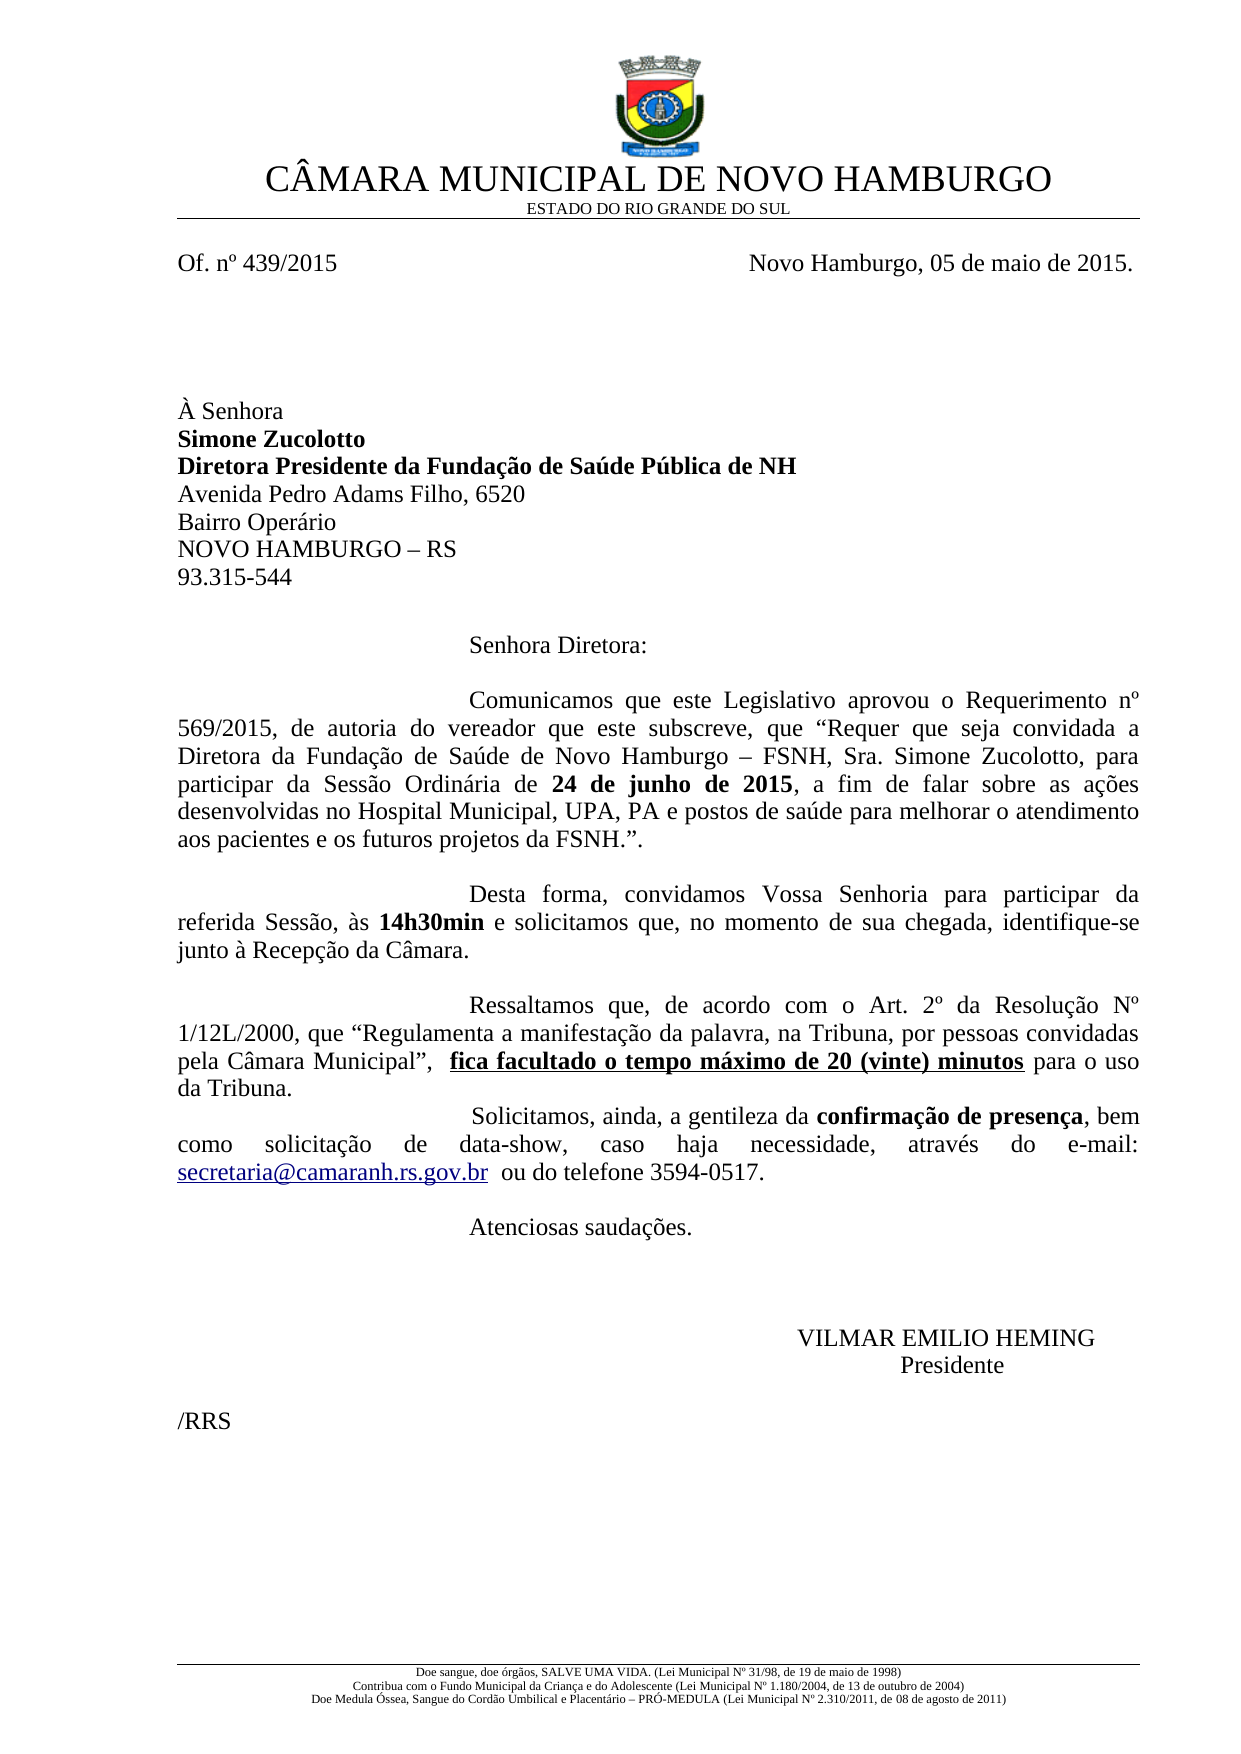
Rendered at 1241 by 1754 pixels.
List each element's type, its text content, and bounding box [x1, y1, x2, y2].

text Of. nº 439/2015 Novo Hamburgo, 05 de maio de 2015. [177, 249, 1140, 276]
text Simone Zucolotto [177, 425, 1140, 452]
text Avenida Pedro Adams Filho, 6520 [177, 480, 1140, 508]
text VILMAR EMILIO HEMING [797, 1324, 1140, 1352]
text Desta forma, convidamos Vossa Senhoria para participar da referida Sessão, às 14h30min e solicitamos que, no momento de sua chegada, identifique-se junto à Recepção da Câmara. [177, 881, 1140, 964]
text Bairro Operário [177, 508, 1140, 536]
text 93.315-544 [177, 563, 1140, 591]
picture [608, 47, 709, 163]
text Atenciosas saudações. [177, 1213, 1140, 1241]
text Comunicamos que este Legislativo aprovou o Requerimento nº 569/2015, de autoria do vereador que este subscreve, que “Requer que seja convidada a Diretora da Fundação de Saúde de Novo Hamburgo – FSNH, Sra. Simone Zucolotto, para participar da Sessão Ordinária de 24 de junho de 2015, a fim de falar sobre as ações desenvolvidas no Hospital Municipal, UPA, PA e postos de saúde para melhorar o atendimento aos pacientes e os futuros projetos da FSNH.”. [177, 687, 1140, 853]
text Diretora Presidente da Fundação de Saúde Pública de NH [177, 452, 1140, 480]
text Ressaltamos que, de acordo com o Art. 2º da Resolução Nº 1/12L/2000, que “Regulamenta a manifestação da palavra, na Tribuna, por pessoas convidadas pela Câmara Municipal”, fica facultado o tempo máximo de 20 (vinte) minutos para o uso da Tribuna. [177, 991, 1140, 1102]
text Senhora Diretora: [177, 631, 1140, 659]
text /RRS [177, 1407, 1140, 1435]
text Presidente [177, 1352, 1140, 1379]
text NOVO HAMBURGO – RS [177, 536, 1140, 563]
text Solicitamos, ainda, a gentileza da confirmação de presença, bem como solicitação de data-show, caso haja necessidade, através do e-mail: secretaria@camaranh.rs.gov.br ou do telefone 3594-0517. [177, 1102, 1140, 1185]
text À Senhora [177, 397, 1140, 425]
